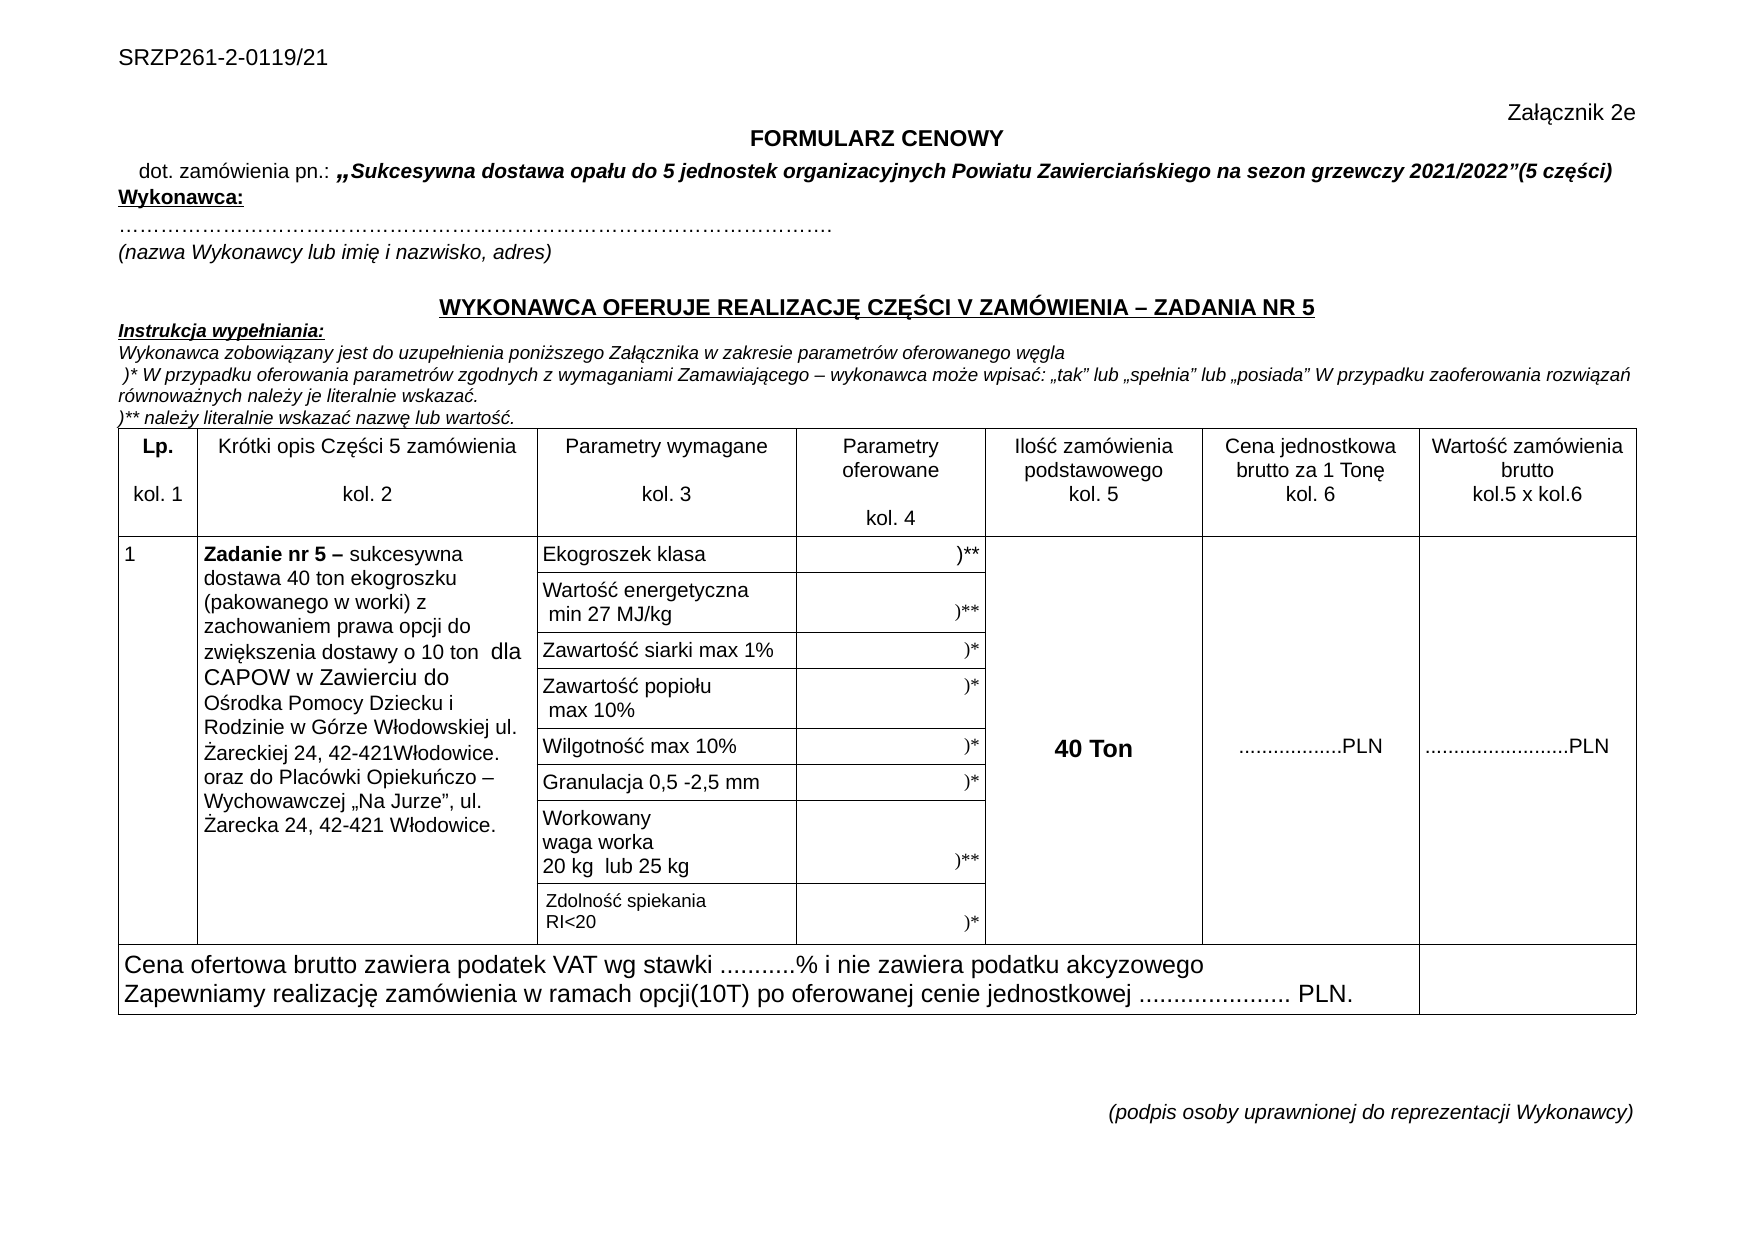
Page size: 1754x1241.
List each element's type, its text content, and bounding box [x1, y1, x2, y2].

table_header Ilość zamówienia podstawowego kol. 5 [986, 429, 1202, 536]
table_cell ..................PLN [1203, 537, 1419, 944]
table_header Krótki opis Części 5 zamówienia kol. 2 [198, 429, 537, 536]
table_cell Granulacja 0,5 -2,5 mm [538, 765, 796, 799]
text WYKONAWCA OFERUJE REALIZACJĘ CZĘŚCI V ZAMÓWIENIA – ZADANIA NR 5 [118, 294, 1636, 320]
table_cell Wilgotność max 10% [538, 729, 796, 763]
text dot. zamówienia pn.: „Sukcesywna dostawa opału do 5 jednostek organizacyjnych Powiatu Zawierciańskiego na sezon grzewczy 2021/2022”(5 części) [118, 152, 1636, 185]
table_cell )* [797, 729, 985, 763]
table_cell )* [797, 633, 985, 668]
text FORMULARZ CENOWY [118, 125, 1636, 152]
table_cell [1420, 945, 1636, 1013]
text )* W przypadku oferowania parametrów zgodnych z wymaganiami Zamawiającego – wykonawca może wpisać: „tak” lub „spełnia” lub „posiada” W przypadku zaoferowania rozwiązań równoważnych należy je literalnie wskazać. [118, 363, 1636, 407]
table_cell Zawartość siarki max 1% [538, 633, 796, 668]
table_cell Workowany waga worka 20 kg lub 25 kg [538, 801, 796, 883]
text (nazwa Wykonawcy lub imię i nazwisko, adres) [118, 240, 1016, 264]
table_cell 40 Ton [986, 537, 1202, 944]
table_header Parametry wymagane kol. 3 [538, 429, 796, 536]
table_cell Cena ofertowa brutto zawiera podatek VAT wg stawki ...........% i nie zawiera podatku akcyzowego Zapewniamy realizację zamówienia w ramach opcji(10T) po oferowanej cenie jednostkowej ...................... PLN. [119, 945, 1419, 1013]
text Wykonawca: [118, 185, 1636, 209]
text Wykonawca zobowiązany jest do uzupełnienia poniższego Załącznika w zakresie parametrów oferowanego węgla [118, 342, 1636, 363]
table_cell )* [797, 669, 985, 728]
text )** należy literalnie wskazać nazwę lub wartość. [118, 407, 1636, 428]
text Załącznik 2e [118, 99, 1636, 125]
table_header Parametry oferowane kol. 4 [797, 429, 985, 536]
table_cell Ekogroszek klasa [538, 537, 796, 572]
table_cell Zdolność spiekania RI<20 [538, 884, 796, 944]
table_header Wartość zamówienia brutto kol.5 x kol.6 [1420, 429, 1636, 536]
table_header Lp. kol. 1 [119, 429, 197, 536]
table_cell .........................PLN [1420, 537, 1636, 944]
table_cell Zawartość popiołu max 10% [538, 669, 796, 728]
text Instrukcja wypełniania: [118, 320, 1636, 342]
text (podpis osoby uprawnionej do reprezentacji Wykonawcy) [118, 1100, 1636, 1124]
table_cell Zadanie nr 5 – sukcesywna dostawa 40 ton ekogroszku (pakowanego w worki) z zachowaniem prawa opcji do zwiększenia dostawy o 10 ton dla CAPOW w Zawierciu do Ośrodka Pomocy Dziecku i Rodzinie w Górze Włodowskiej ul. Żareckiej 24, 42-421Włodowice. oraz do Placówki Opiekuńczo –Wychowawczej „Na Jurze”, ul. Żarecka 24, 42-421 Włodowice. [198, 537, 537, 944]
table_cell Wartość energetyczna min 27 MJ/kg [538, 573, 796, 632]
table_cell 1 [119, 537, 197, 944]
table_cell )* [797, 765, 985, 799]
text …………………………………………………………………………………………. [118, 213, 1016, 237]
table_cell )* [797, 884, 985, 944]
table_cell )** [797, 801, 985, 883]
table_cell )** [797, 537, 985, 572]
table_cell )** [797, 573, 985, 632]
table_header Cena jednostkowa brutto za 1 Tonę kol. 6 [1203, 429, 1419, 536]
